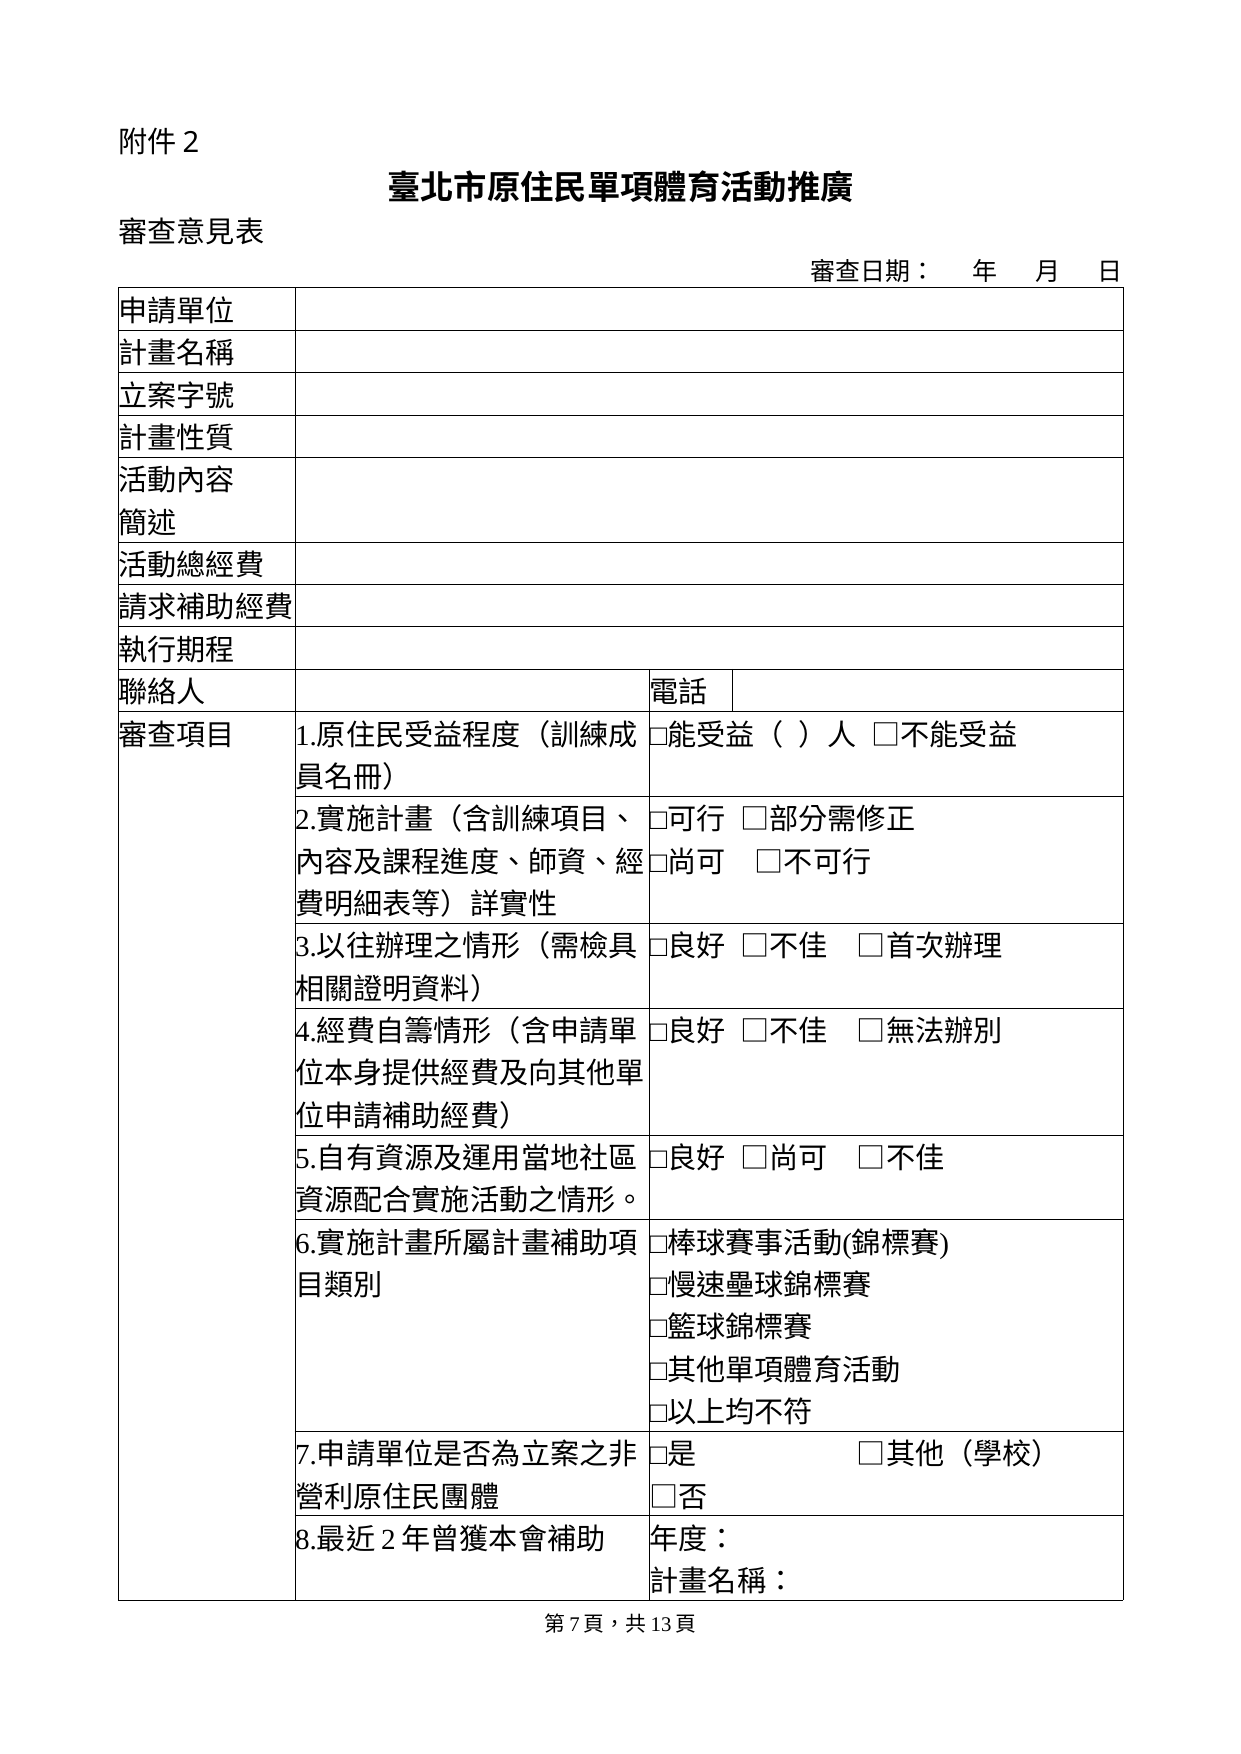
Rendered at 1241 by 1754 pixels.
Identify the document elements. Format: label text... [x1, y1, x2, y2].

table_cell 立案字號 [119, 373, 295, 414]
table_cell 年度： 計畫名稱： [650, 1516, 1123, 1600]
table_cell 1.原住民受益程度（訓練成員名冊） [296, 712, 649, 796]
table_cell 2.實施計畫（含訓練項目、內容及課程進度、師資、經費明細表等）詳實性 [296, 797, 649, 923]
table_cell [296, 331, 1123, 372]
table_cell 執行期程 [119, 627, 295, 669]
table_cell 計畫性質 [119, 416, 295, 457]
table_cell [296, 627, 1123, 669]
table_cell 5.自有資源及運用當地社區資源配合實施活動之情形。 [296, 1136, 649, 1219]
table_cell [296, 543, 1123, 584]
table_cell □棒球賽事活動(錦標賽) □慢速壘球錦標賽 □籃球錦標賽 □其他單項體育活動 □以上均不符 [650, 1220, 1123, 1431]
table_cell 6.實施計畫所屬計畫補助項目類別 [296, 1220, 649, 1431]
table_cell 3.以往辦理之情形（需檢具相關證明資料） [296, 924, 649, 1007]
list 附件2 [118, 118, 1122, 161]
table_cell 聯絡人 [119, 670, 295, 711]
table_cell [296, 458, 1123, 542]
table_header 申請單位 [119, 288, 295, 330]
table_cell 活動內容 簡述 [119, 458, 295, 542]
text 審查日期： 年 月 日 [118, 251, 1122, 287]
table_cell [296, 373, 1123, 414]
table_cell □良好 □不佳 □無法辦別 [650, 1009, 1123, 1134]
table_cell □是 □其他（學校） □否 [650, 1432, 1123, 1515]
table_cell 電話 [650, 670, 732, 711]
table_cell 7.申請單位是否為立案之非營利原住民團體 [296, 1432, 649, 1515]
table_cell [296, 585, 1123, 626]
table_cell □可行 □部分需修正 □尚可 □不可行 [650, 797, 1123, 923]
table_cell 請求補助經費 [119, 585, 295, 626]
table_header [296, 288, 1123, 330]
table_cell 8.最近2年曾獲本會補助 [296, 1516, 649, 1600]
text 審查意見表 [118, 209, 1122, 251]
table_cell 4.經費自籌情形（含申請單位本身提供經費及向其他單位申請補助經費） [296, 1009, 649, 1134]
table_cell 審查項目 [119, 712, 295, 1600]
table_cell □能受益（ ）人 □不能受益 [650, 712, 1123, 796]
table_cell [296, 670, 649, 711]
table_cell [296, 416, 1123, 457]
table_cell 活動總經費 [119, 543, 295, 584]
table_cell □良好 □不佳 □首次辦理 [650, 924, 1123, 1007]
table_cell [733, 670, 1123, 711]
table_cell 計畫名稱 [119, 331, 295, 372]
table_cell □良好 □尚可 □不佳 [650, 1136, 1123, 1219]
text 臺北市原住民單項體育活動推廣 [118, 161, 1122, 209]
